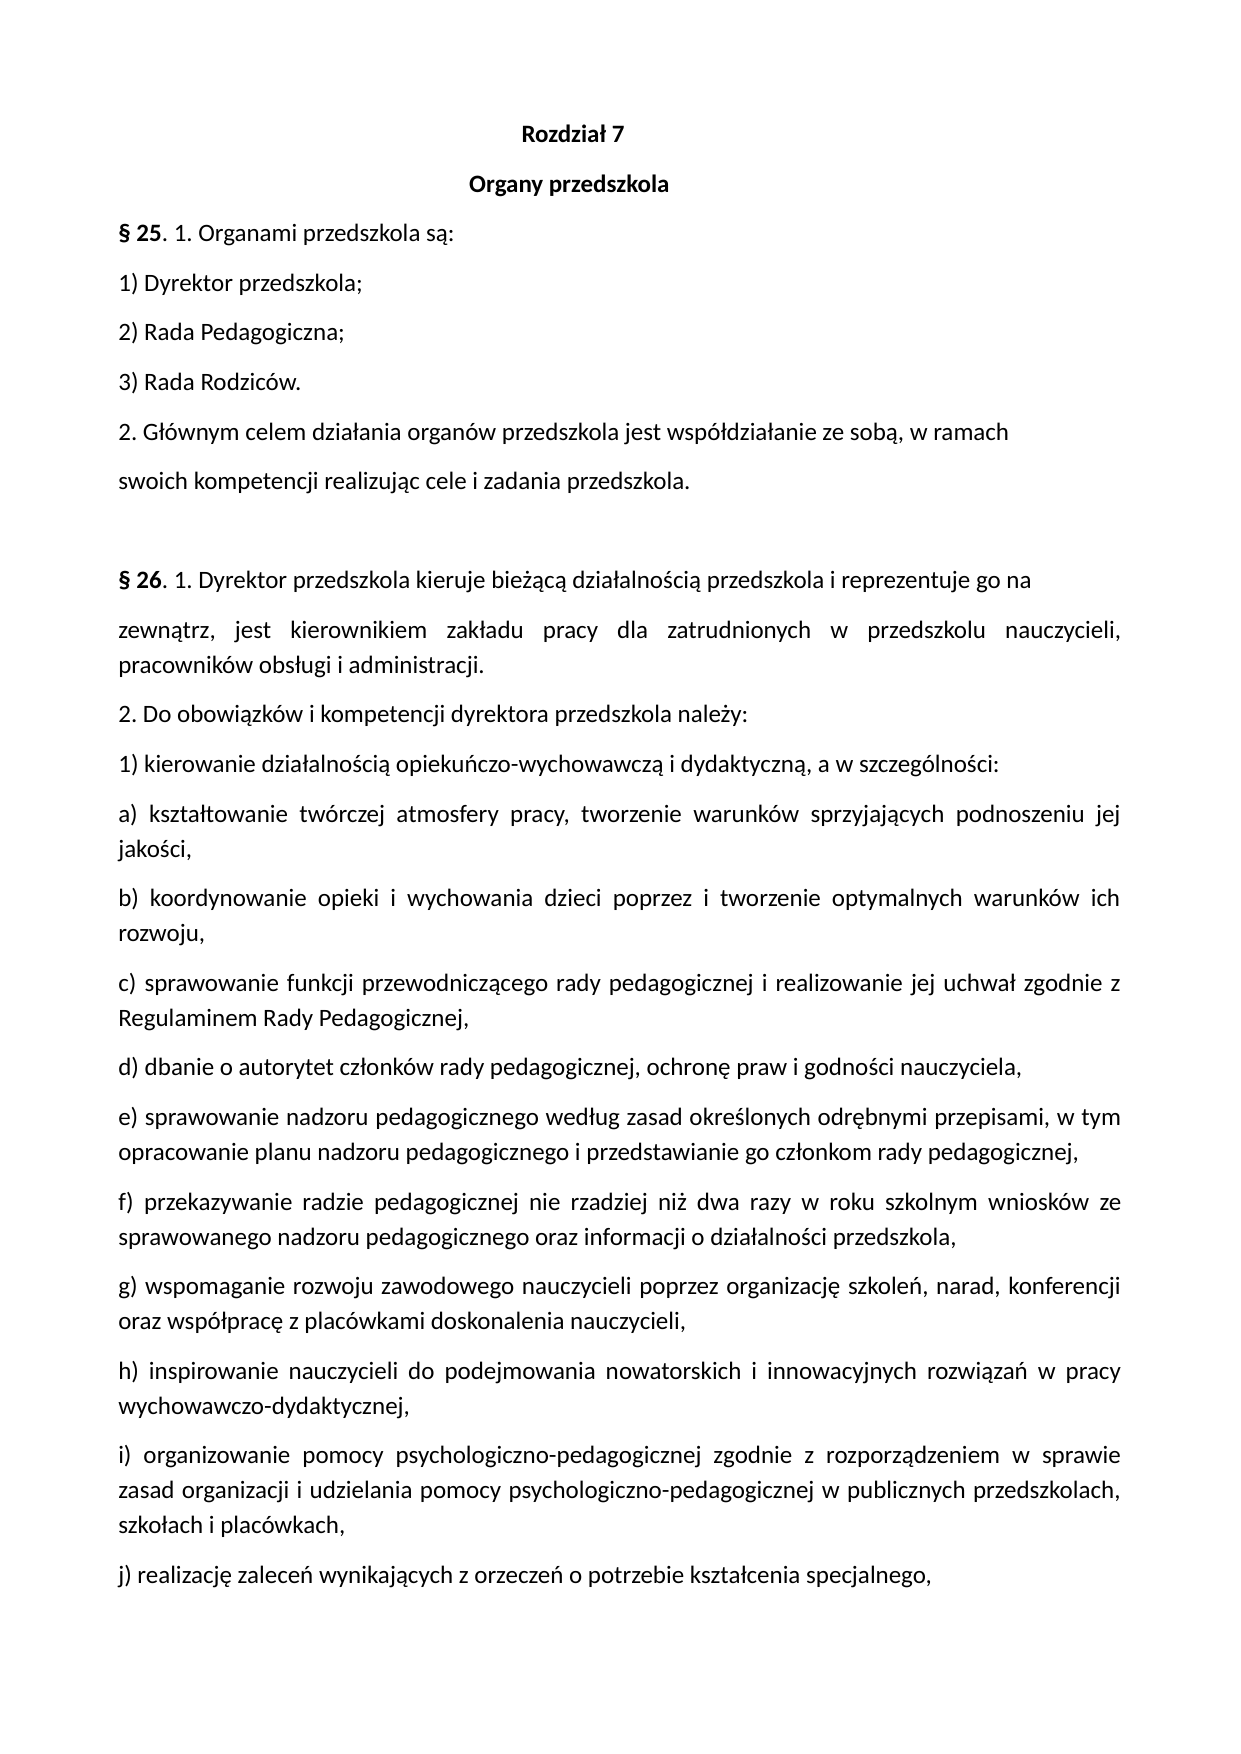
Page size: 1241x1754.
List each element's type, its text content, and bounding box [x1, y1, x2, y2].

text zewnątrz, jest kierownikiem zakładu pracy dla zatrudnionych w przedszkolu nauczycieli, pracowników obsługi i administracji. [118, 614, 1122, 679]
text a) kształtowanie twórczej atmosfery pracy, tworzenie warunków sprzyjających podnoszeniu jej jakości, [118, 798, 1122, 863]
text d) dbanie o autorytet członków rady pedagogicznej, ochronę praw i godności nauczyciela, [118, 1051, 1122, 1082]
text 2. Głównym celem działania organów przedszkola jest współdziałanie ze sobą, w ramach [118, 416, 1122, 446]
text c) sprawowanie funkcji przewodniczącego rady pedagogicznej i realizowanie jej uchwał zgodnie z Regulaminem Rady Pedagogicznej, [118, 967, 1122, 1032]
text 1) kierowanie działalnością opiekuńczo-wychowawczą i dydaktyczną, a w szczególności: [118, 748, 1122, 779]
text 2. Do obowiązków i kompetencji dyrektora przedszkola należy: [118, 698, 1122, 729]
text b) koordynowanie opieki i wychowania dzieci poprzez i tworzenie optymalnych warunków ich rozwoju, [118, 882, 1122, 948]
text 2) Rada Pedagogiczna; [118, 316, 1122, 347]
text § 25. 1. Organami przedszkola są: [118, 217, 1122, 248]
text j) realizację zaleceń wynikających z orzeczeń o potrzebie kształcenia specjalnego, [118, 1559, 1122, 1589]
text f) przekazywanie radzie pedagogicznej nie rzadziej niż dwa razy w roku szkolnym wniosków ze sprawowanego nadzoru pedagogicznego oraz informacji o działalności przedszkola, [118, 1186, 1122, 1251]
text 3) Rada Rodziców. [118, 366, 1122, 397]
text e) sprawowanie nadzoru pedagogicznego według zasad określonych odrębnymi przepisami, w tym opracowanie planu nadzoru pedagogicznego i przedstawianie go członkom rady pedagogicznej, [118, 1101, 1122, 1167]
text g) wspomaganie rozwoju zawodowego nauczycieli poprzez organizację szkoleń, narad, konferencji oraz współpracę z placówkami doskonalenia nauczycieli, [118, 1270, 1122, 1336]
text Rozdział 7 [418, 118, 1122, 149]
text § 26. 1. Dyrektor przedszkola kieruje bieżącą działalnością przedszkola i reprezentuje go na [118, 564, 1122, 595]
text swoich kompetencji realizując cele i zadania przedszkola. [118, 465, 1122, 496]
text Organy przedszkola [418, 168, 1122, 198]
text 1) Dyrektor przedszkola; [118, 267, 1122, 297]
text h) inspirowanie nauczycieli do podejmowania nowatorskich i innowacyjnych rozwiązań w pracy wychowawczo-dydaktycznej, [118, 1355, 1122, 1420]
text i) organizowanie pomocy psychologiczno-pedagogicznej zgodnie z rozporządzeniem w sprawie zasad organizacji i udzielania pomocy psychologiczno-pedagogicznej w publicznych przedszkolach, szkołach i placówkach, [118, 1439, 1122, 1540]
